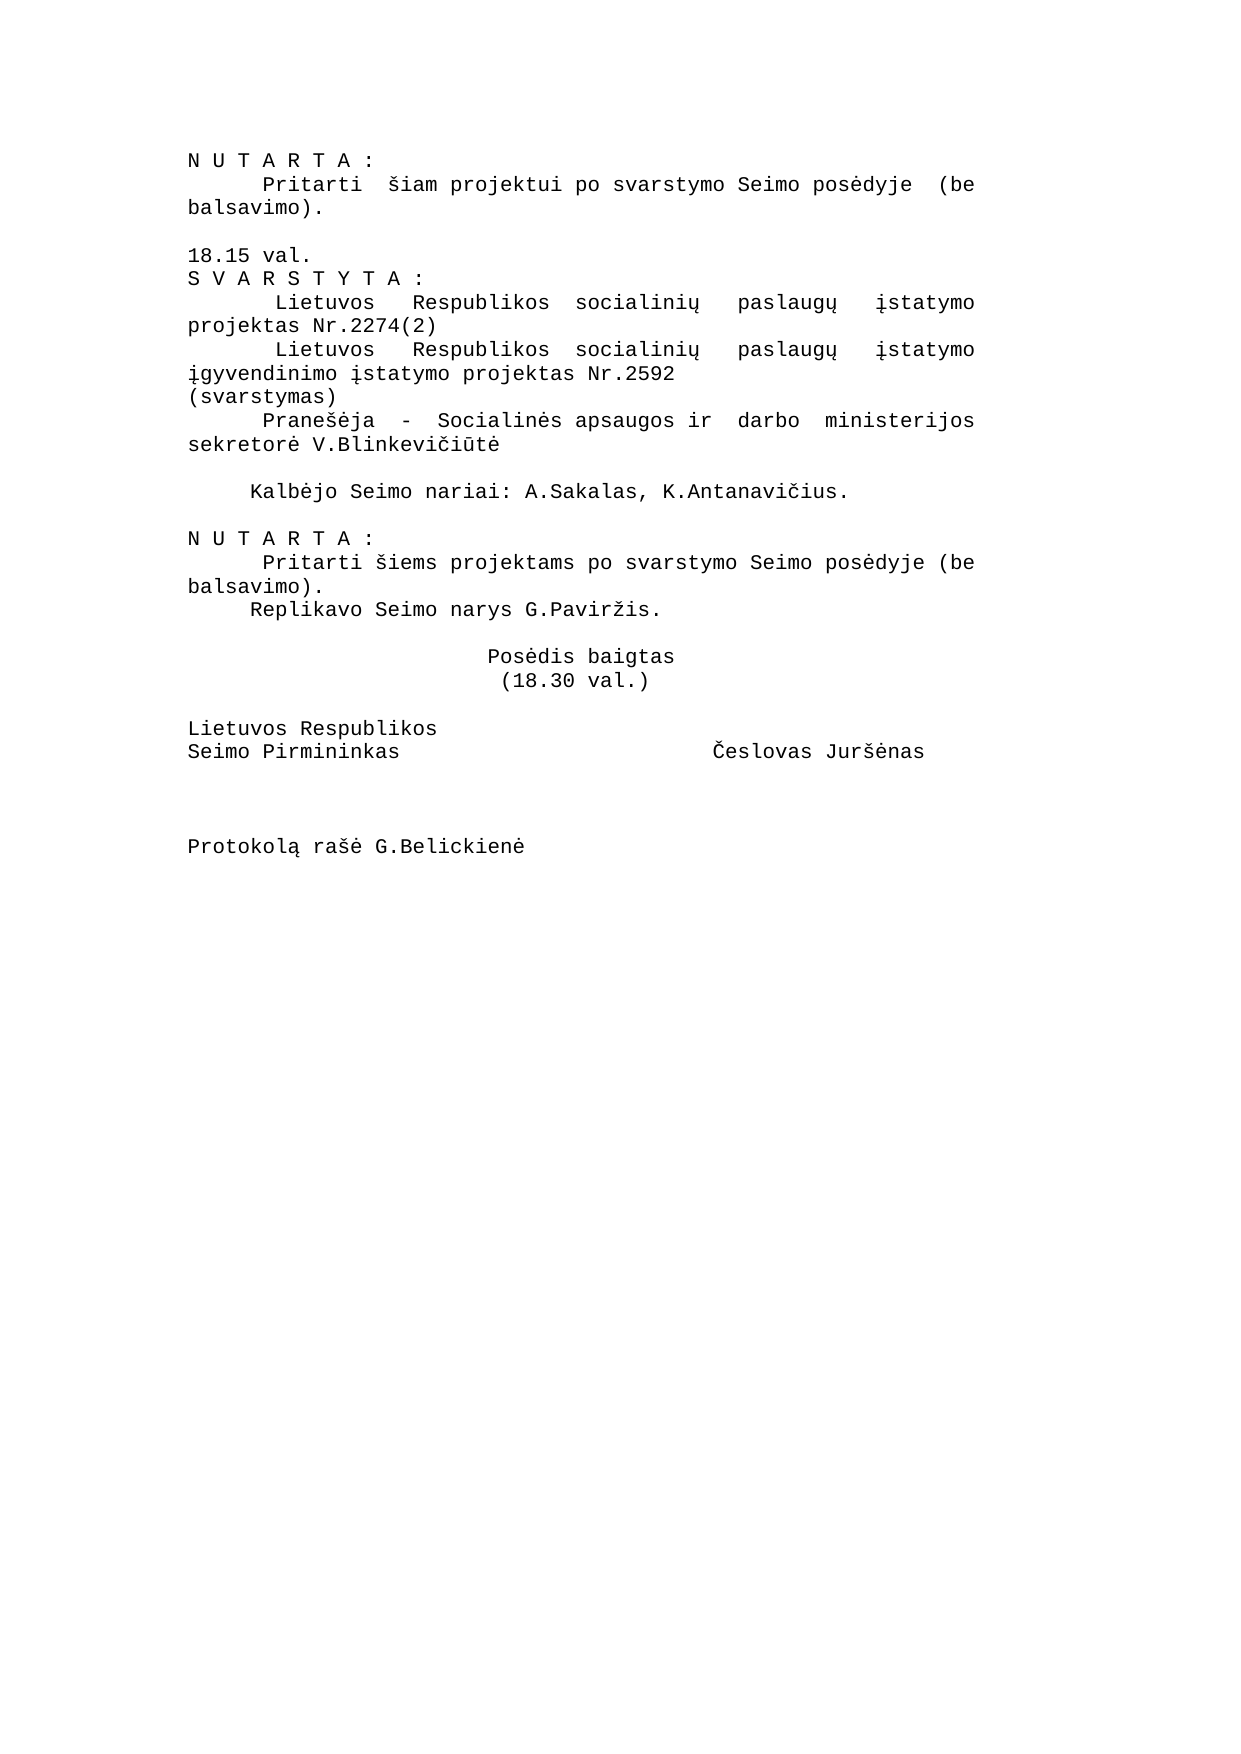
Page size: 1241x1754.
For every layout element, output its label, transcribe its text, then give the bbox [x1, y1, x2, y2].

text Protokolą rašė G.Belickienė [187, 836, 1053, 859]
text įgyvendinimo įstatymo projektas Nr.2592 [187, 363, 1053, 386]
text N U T A R T A : [187, 528, 1053, 552]
text balsavimo). [187, 197, 1053, 221]
text sekretorė V.Blinkevičiūtė [187, 434, 1053, 457]
text projektas Nr.2274(2) [187, 316, 1053, 339]
text (svarstymas) [187, 386, 1053, 410]
text N U T A R T A : [187, 150, 1053, 174]
text Kalbėjo Seimo nariai: A.Sakalas, K.Antanavičius. [187, 481, 1053, 505]
text 18.15 val. [187, 244, 1053, 268]
text Posėdis baigtas [187, 647, 1053, 670]
text Lietuvos Respublikos socialinių paslaugų įstatymo [187, 292, 1053, 316]
text Lietuvos Respublikos socialinių paslaugų įstatymo [187, 339, 1053, 363]
text Pranešėja - Socialinės apsaugos ir darbo ministerijos [187, 410, 1053, 434]
text Pritarti šiam projektui po svarstymo Seimo posėdyje (be [187, 174, 1053, 197]
text Pritarti šiems projektams po svarstymo Seimo posėdyje (be [187, 552, 1053, 576]
text Replikavo Seimo narys G.Paviržis. [187, 599, 1053, 623]
text Seimo Pirmininkas Česlovas Juršėnas [187, 741, 1053, 765]
text Lietuvos Respublikos [187, 717, 1053, 741]
text balsavimo). [187, 576, 1053, 599]
text S V A R S T Y T A : [187, 268, 1053, 292]
text (18.30 val.) [187, 670, 1053, 694]
